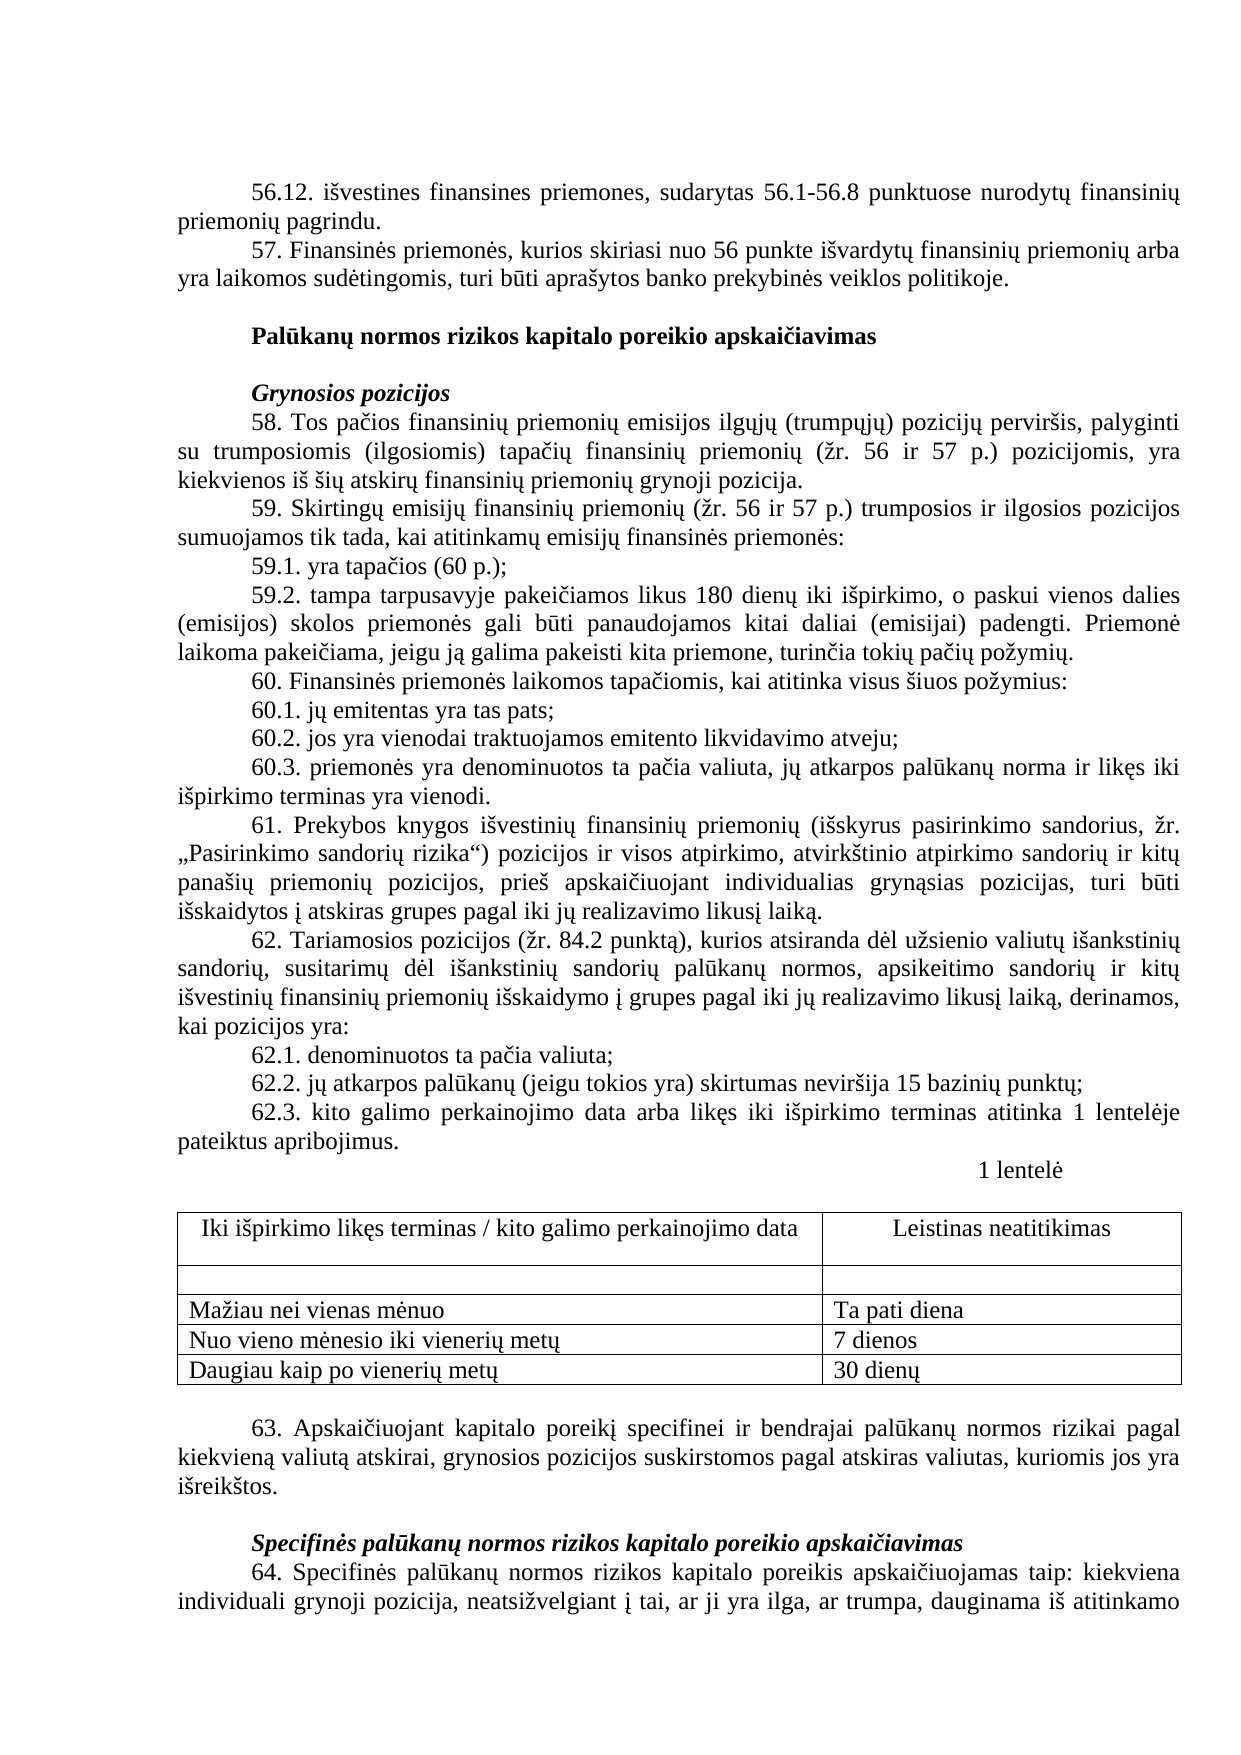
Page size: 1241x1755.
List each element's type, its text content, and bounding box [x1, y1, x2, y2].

text 62. Tariamosios pozicijos (žr. 84.2 punktą), kurios atsiranda dėl užsienio valiutų išankstinių sandorių, susitarimų dėl išankstinių sandorių palūkanų normos, apsikeitimo sandorių ir kitų išvestinių finansinių priemonių išskaidymo į grupes pagal iki jų realizavimo likusį laiką, derinamos, kai pozicijos yra: [177, 925, 1181, 1040]
text 62.3. kito galimo perkainojimo data arba likęs iki išpirkimo terminas atitinka 1 lentelėje pateiktus apribojimus. [177, 1097, 1181, 1155]
text 60. Finansinės priemonės laikomos tapačiomis, kai atitinka visus šiuos požymius: [177, 666, 1181, 695]
text 63. Apskaičiuojant kapitalo poreikį specifinei ir bendrajai palūkanų normos rizikai pagal kiekvieną valiutą atskirai, grynosios pozicijos suskirstomos pagal atskiras valiutas, kuriomis jos yra išreikštos. [177, 1413, 1181, 1500]
table_cell 30 dienų [823, 1355, 1181, 1384]
text 62.1. denominuotos ta pačia valiuta; [177, 1040, 1181, 1068]
table_cell Daugiau kaip po vienerių metų [178, 1355, 822, 1384]
text 59. Skirtingų emisijų finansinių priemonių (žr. 56 ir 57 p.) trumposios ir ilgosios pozicijos sumuojamos tik tada, kai atitinkamų emisijų finansinės priemonės: [177, 493, 1181, 551]
text Grynosios pozicijos [177, 378, 1181, 407]
table_cell 7 dienos [823, 1325, 1181, 1354]
table_header Leistinas neatitikimas [823, 1213, 1181, 1264]
text 56.12. išvestines finansines priemones, sudarytas 56.1-56.8 punktuose nurodytų finansinių priemonių pagrindu. [177, 177, 1181, 235]
text 59.1. yra tapačios (60 p.); [177, 551, 1181, 580]
text 59.2. tampa tarpusavyje pakeičiamos likus 180 dienų iki išpirkimo, o paskui vienos dalies (emisijos) skolos priemonės gali būti panaudojamos kitai daliai (emisijai) padengti. Priemonė laikoma pakeičiama, jeigu ją galima pakeisti kita priemone, turinčia tokių pačių požymių. [177, 580, 1181, 666]
text 62.2. jų atkarpos palūkanų (jeigu tokios yra) skirtumas neviršija 15 bazinių punktų; [177, 1068, 1181, 1097]
table_cell Mažiau nei vienas mėnuo [178, 1295, 822, 1324]
text 60.2. jos yra vienodai traktuojamos emitento likvidavimo atveju; [177, 723, 1181, 752]
text 60.1. jų emitentas yra tas pats; [177, 695, 1181, 723]
table_cell [823, 1266, 1181, 1294]
text 1 lentelė [177, 1155, 1181, 1183]
text 58. Tos pačios finansinių priemonių emisijos ilgųjų (trumpųjų) pozicijų perviršis, palyginti su trumposiomis (ilgosiomis) tapačių finansinių priemonių (žr. 56 ir 57 p.) pozicijomis, yra kiekvienos iš šių atskirų finansinių priemonių grynoji pozicija. [177, 407, 1181, 493]
table_cell Nuo vieno mėnesio iki vienerių metų [178, 1325, 822, 1354]
text 61. Prekybos knygos išvestinių finansinių priemonių (išskyrus pasirinkimo sandorius, žr. „Pasirinkimo sandorių rizika“) pozicijos ir visos atpirkimo, atvirkštinio atpirkimo sandorių ir kitų panašių priemonių pozicijos, prieš apskaičiuojant individualias grynąsias pozicijas, turi būti išskaidytos į atskiras grupes pagal iki jų realizavimo likusį laiką. [177, 810, 1181, 925]
text Palūkanų normos rizikos kapitalo poreikio apskaičiavimas [177, 321, 1181, 350]
table_cell Ta pati diena [823, 1295, 1181, 1324]
table_header Iki išpirkimo likęs terminas / kito galimo perkainojimo data [178, 1213, 822, 1264]
table_cell [178, 1266, 822, 1294]
text 57. Finansinės priemonės, kurios skiriasi nuo 56 punkte išvardytų finansinių priemonių arba yra laikomos sudėtingomis, turi būti aprašytos banko prekybinės veiklos politikoje. [177, 235, 1181, 292]
text Specifinės palūkanų normos rizikos kapitalo poreikio apskaičiavimas [177, 1528, 1181, 1557]
text 64. Specifinės palūkanų normos rizikos kapitalo poreikis apskaičiuojamas taip: kiekviena individuali grynoji pozicija, neatsižvelgiant į tai, ar ji yra ilga, ar trumpa, dauginama iš atitinkamo [177, 1557, 1181, 1615]
text 60.3. priemonės yra denominuotos ta pačia valiuta, jų atkarpos palūkanų norma ir likęs iki išpirkimo terminas yra vienodi. [177, 752, 1181, 810]
